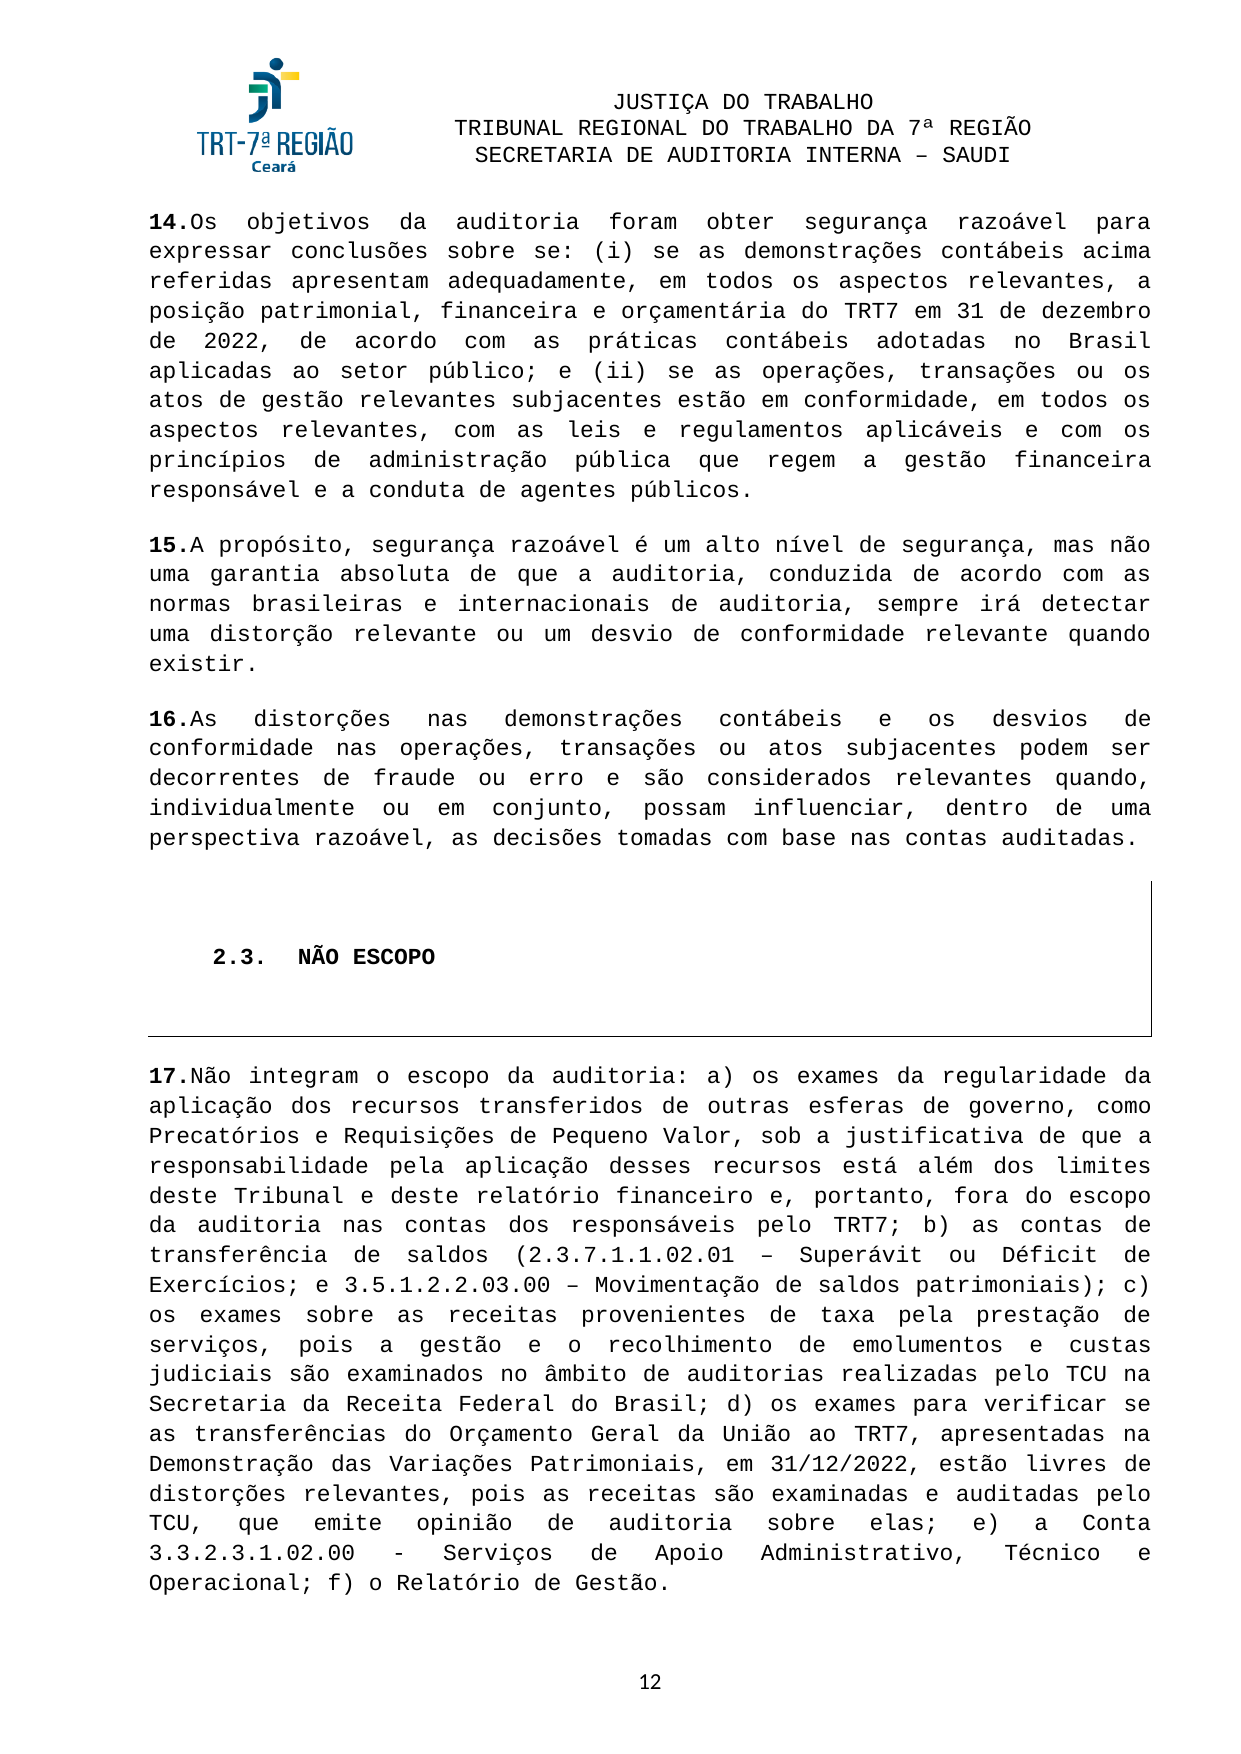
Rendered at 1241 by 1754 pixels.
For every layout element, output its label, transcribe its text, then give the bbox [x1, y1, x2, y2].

text 2.3. NÃO ESCOPO [148, 881, 1151, 1036]
list Não integram o escopo da auditoria: a) os exames da regularidade da aplicação dos recursos transferidos de outras esferas de governo, como Precatórios e Requisições de Pequeno Valor, sob a justificativa de que a responsabilidade pela aplicação desses recursos está além dos limites deste Tribunal e deste relatório financeiro e, portanto, fora do escopo da auditoria nas contas dos responsáveis pelo TRT7; b) as contas de transferência de saldos (2.3.7.1.1.02.01 – Superávit ou Déficit de Exercícios; e 3.5.1.2.2.03.00 – Movimentação de saldos patrimoniais); c) os exames sobre as receitas provenientes de taxa pela prestação de serviços, pois a gestão e o recolhimento de emolumentos e custas judiciais são examinados no âmbito de auditorias realizadas pelo TCU na Secretaria da Receita Federal do Brasil; d) os exames para verificar se as transferências do Orçamento Geral da União ao TRT7, apresentadas na Demonstração das Variações Patrimoniais, em 31/12/2022, estão livres de distorções relevantes, pois as receitas são examinadas e auditadas pelo TCU, que emite opinião de auditoria sobre elas; e) a Conta 3.3.2.3.1.02.00 - Serviços de Apoio Administrativo, Técnico e Operacional; f) o Relatório de Gestão. [149, 1065, 1152, 1597]
list Os objetivos da auditoria foram obter segurança razoável para expressar conclusões sobre se: (i) se as demonstrações contábeis acima referidas apresentam adequadamente, em todos os aspectos relevantes, a posição patrimonial, financeira e orçamentária do TRT7 em 31 de dezembro de 2022, de acordo com as práticas contábeis adotadas no Brasil aplicadas ao setor público; e (ii) se as operações, transações ou os atos de gestão relevantes subjacentes estão em conformidade, em todos os aspectos relevantes, com as leis e regulamentos aplicáveis e com os princípios de administração pública que regem a gestão financeira responsável e a conduta de agentes públicos. [149, 210, 1152, 504]
list A propósito, segurança razoável é um alto nível de segurança, mas não uma garantia absoluta de que a auditoria, conduzida de acordo com as normas brasileiras e internacionais de auditoria, sempre irá detectar uma distorção relevante ou um desvio de conformidade relevante quando existir. [149, 533, 1152, 678]
list As distorções nas demonstrações contábeis e os desvios de conformidade nas operações, transações ou atos subjacentes podem ser decorrentes de fraude ou erro e são considerados relevantes quando, individualmente ou em conjunto, possam influenciar, dentro de uma perspectiva razoável, as decisões tomadas com base nas contas auditadas. [149, 707, 1152, 852]
